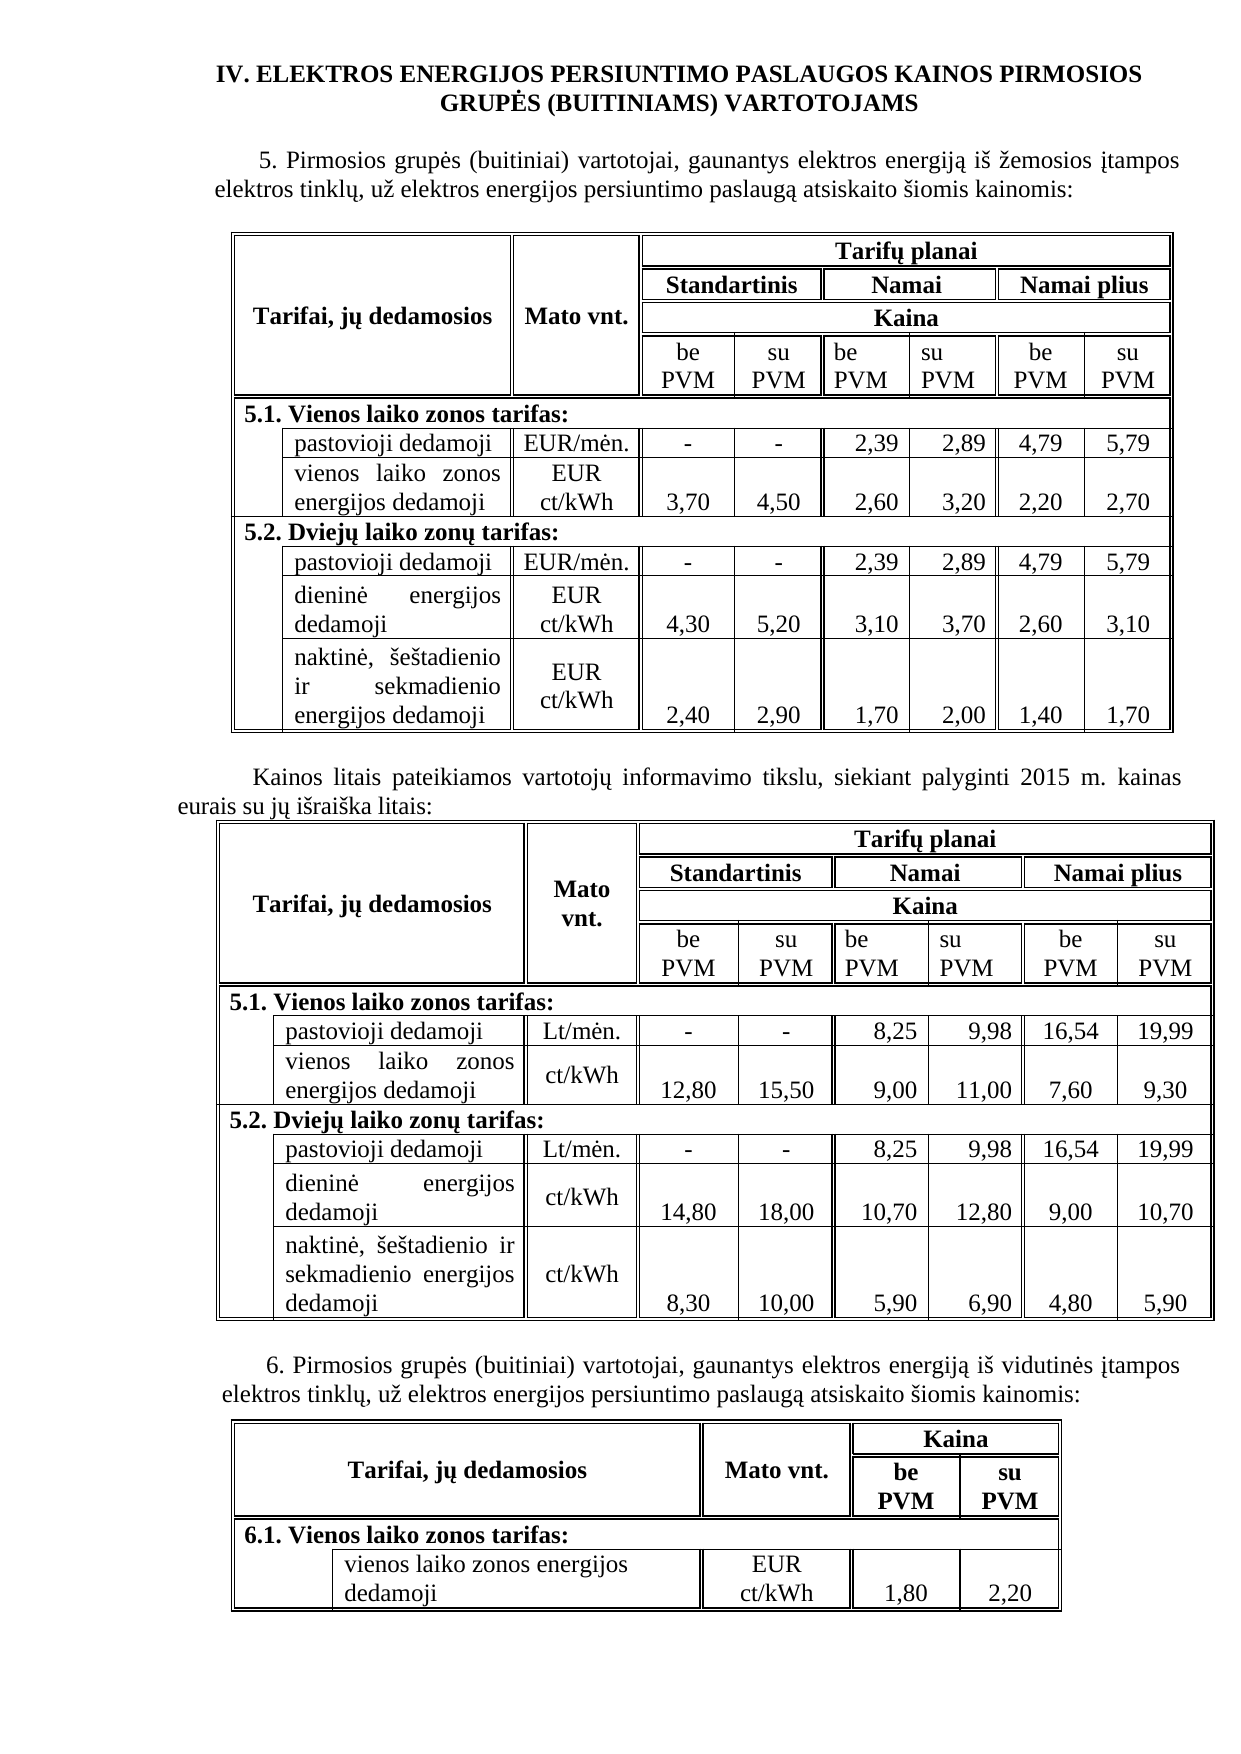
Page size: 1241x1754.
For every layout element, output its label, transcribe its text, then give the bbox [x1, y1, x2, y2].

table_cell [220, 1134, 273, 1316]
table_cell 2,89 [910, 547, 995, 575]
table_cell 19,99 [1118, 1016, 1210, 1045]
table_cell [220, 1015, 273, 1104]
table_cell dieninė energijos dedamoji [274, 1164, 523, 1226]
table_cell 3,10 [825, 576, 909, 638]
table_header Tarifai, jų dedamosios [220, 824, 523, 982]
table_cell be PVM [999, 337, 1084, 394]
table_cell 4,30 [643, 576, 734, 638]
table_cell 10,70 [1118, 1164, 1210, 1226]
table_cell 1,70 [825, 639, 909, 728]
table_cell be PVM [643, 337, 734, 394]
table_cell Standartinis [643, 270, 820, 298]
table_cell 3,10 [1085, 576, 1169, 638]
table_header Tarifai, jų dedamosios [235, 236, 510, 394]
table_cell 2,60 [825, 458, 909, 516]
table_cell EUR ct/kWh [514, 639, 638, 728]
table_cell Namai plius [999, 270, 1169, 298]
table_cell dieninė energijos dedamoji [283, 576, 510, 638]
text 6. Pirmosios grupės (buitiniai) vartotojai, gaunantys elektros energiją iš vidutinės įtampos elektros tinklų, už elektros energijos persiuntimo paslaugą atsiskaito šiomis kainomis: [222, 1350, 1181, 1407]
table_cell 3,70 [643, 458, 734, 516]
table_cell [235, 428, 282, 516]
table_cell 2,20 [999, 458, 1084, 516]
text Kainos litais pateikiamos vartotojų informavimo tikslu, siekiant palyginti 2015 m. kainas eurais su jų išraiška litais: [177, 762, 1181, 819]
table_cell be PVM [836, 925, 928, 982]
table_cell EUR ct/kWh [514, 576, 638, 638]
table_cell 2,90 [735, 639, 820, 728]
table_cell 5.1. Vienos laiko zonos tarifas: [220, 987, 1210, 1015]
table_cell naktinė, šeštadienio ir sekmadienio energijos dedamoji [283, 639, 510, 728]
table_cell Lt/mėn. [528, 1016, 636, 1045]
table_cell pastovioji dedamoji [274, 1016, 523, 1045]
table_cell 7,60 [1025, 1046, 1117, 1104]
table_cell ct/kWh [528, 1164, 636, 1226]
table_cell su PVM [1085, 337, 1169, 394]
table_cell be PVM [825, 337, 909, 394]
table_cell naktinė, šeštadienio ir sekmadienio energijos dedamoji [274, 1227, 523, 1316]
table_cell 5.2. Dviejų laiko zonų tarifas: [235, 517, 1169, 546]
table_cell Namai [825, 270, 995, 298]
table_cell 4,80 [1025, 1227, 1117, 1316]
table_cell 4,79 [999, 547, 1084, 575]
table_header Mato vnt. [704, 1424, 849, 1515]
table_cell pastovioji dedamoji [283, 429, 510, 457]
table_cell 2,39 [825, 429, 909, 457]
table_cell 10,00 [739, 1227, 831, 1316]
table_cell 1,40 [999, 639, 1084, 728]
table_cell Kaina [640, 891, 1210, 920]
table_cell 2,89 [910, 429, 995, 457]
table_cell 9,30 [1118, 1046, 1210, 1104]
table_cell Kaina [643, 303, 1169, 332]
table_cell 12,80 [640, 1046, 738, 1104]
table_cell EUR ct/kWh [514, 458, 638, 516]
table_cell 2,40 [643, 639, 734, 728]
table_cell 10,70 [836, 1164, 928, 1226]
table_cell 14,80 [640, 1164, 738, 1226]
table_cell 5,79 [1085, 547, 1169, 575]
table_cell 5,90 [836, 1227, 928, 1316]
table_cell 2,60 [999, 576, 1084, 638]
table_cell vienos laiko zonos energijos dedamoji [333, 1550, 699, 1607]
table_cell 2,39 [825, 547, 909, 575]
table_cell pastovioji dedamoji [274, 1135, 523, 1163]
table_cell be PVM [854, 1458, 959, 1515]
table_cell 2,00 [910, 639, 995, 728]
table_cell 2,20 [961, 1550, 1058, 1607]
table_cell 1,70 [1085, 639, 1169, 728]
table_cell [235, 546, 282, 728]
table_cell 6,90 [929, 1227, 1021, 1316]
table_cell 15,50 [739, 1046, 831, 1104]
table_cell - [640, 1135, 738, 1163]
table_cell su PVM [739, 925, 831, 982]
table_cell Lt/mėn. [528, 1135, 636, 1163]
table_cell 18,00 [739, 1164, 831, 1226]
table_cell [235, 1549, 332, 1607]
table_cell 8,25 [836, 1135, 928, 1163]
table_cell su PVM [929, 925, 1021, 982]
table_header Tarifų planai [643, 236, 1169, 265]
table_cell 3,70 [910, 576, 995, 638]
table_cell - [739, 1016, 831, 1045]
table_cell EUR ct/kWh [704, 1550, 849, 1607]
table_cell su PVM [735, 337, 820, 394]
table_cell be PVM [1025, 925, 1117, 982]
table_cell - [643, 547, 734, 575]
table_cell 9,00 [1025, 1164, 1117, 1226]
table_cell 8,25 [836, 1016, 928, 1045]
table_cell 5,20 [735, 576, 820, 638]
table_cell 1,80 [854, 1550, 959, 1607]
text IV. ELEKTROS ENERGIJOS PERSIUNTIMO PASLAUGOS KAINOS PIRMOSIOS GRUPĖS (BUITINIAMS) VARTOTOJAMS [177, 59, 1181, 117]
table_cell EUR/mėn. [514, 429, 638, 457]
table_cell 16,54 [1025, 1016, 1117, 1045]
table_cell - [640, 1016, 738, 1045]
table_cell 4,79 [999, 429, 1084, 457]
table_header Kaina [854, 1424, 1058, 1453]
table_cell 9,98 [929, 1135, 1021, 1163]
table_cell - [735, 429, 820, 457]
table_cell su PVM [961, 1458, 1058, 1515]
table_cell 5,90 [1118, 1227, 1210, 1316]
table_cell 16,54 [1025, 1135, 1117, 1163]
table_cell 19,99 [1118, 1135, 1210, 1163]
table_header Mato vnt. [528, 824, 636, 982]
table_cell - [739, 1135, 831, 1163]
table_cell 5.1. Vienos laiko zonos tarifas: [235, 399, 1169, 427]
table_cell 9,00 [836, 1046, 928, 1104]
table_cell Namai plius [1025, 858, 1210, 886]
table_cell EUR/mėn. [514, 547, 638, 575]
text 5. Pirmosios grupės (buitiniai) vartotojai, gaunantys elektros energiją iš žemosios įtampos elektros tinklų, už elektros energijos persiuntimo paslaugą atsiskaito šiomis kainomis: [214, 145, 1181, 203]
table_cell 8,30 [640, 1227, 738, 1316]
table_cell be PVM [640, 925, 738, 982]
table_cell 5.2. Dviejų laiko zonų tarifas: [220, 1105, 1210, 1133]
table_cell su PVM [910, 337, 995, 394]
table_header Tarifai, jų dedamosios [235, 1424, 699, 1515]
table_cell vienos laiko zonos energijos dedamoji [283, 458, 510, 516]
table_cell Namai [836, 858, 1021, 886]
table_cell - [643, 429, 734, 457]
table_cell - [735, 547, 820, 575]
table_cell ct/kWh [528, 1227, 636, 1316]
table_header Mato vnt. [514, 236, 638, 394]
table_cell su PVM [1118, 925, 1210, 982]
table_cell Standartinis [640, 858, 831, 886]
table_cell 4,50 [735, 458, 820, 516]
table_cell ct/kWh [528, 1046, 636, 1104]
table_cell 9,98 [929, 1016, 1021, 1045]
table_cell pastovioji dedamoji [283, 547, 510, 575]
table_cell 2,70 [1085, 458, 1169, 516]
table_cell 6.1. Vienos laiko zonos tarifas: [235, 1520, 1058, 1548]
table_cell 12,80 [929, 1164, 1021, 1226]
table_header Tarifų planai [640, 824, 1210, 853]
table_cell 3,20 [910, 458, 995, 516]
table_cell 5,79 [1085, 429, 1169, 457]
table_cell 11,00 [929, 1046, 1021, 1104]
table_cell vienos laiko zonos energijos dedamoji [274, 1046, 523, 1104]
